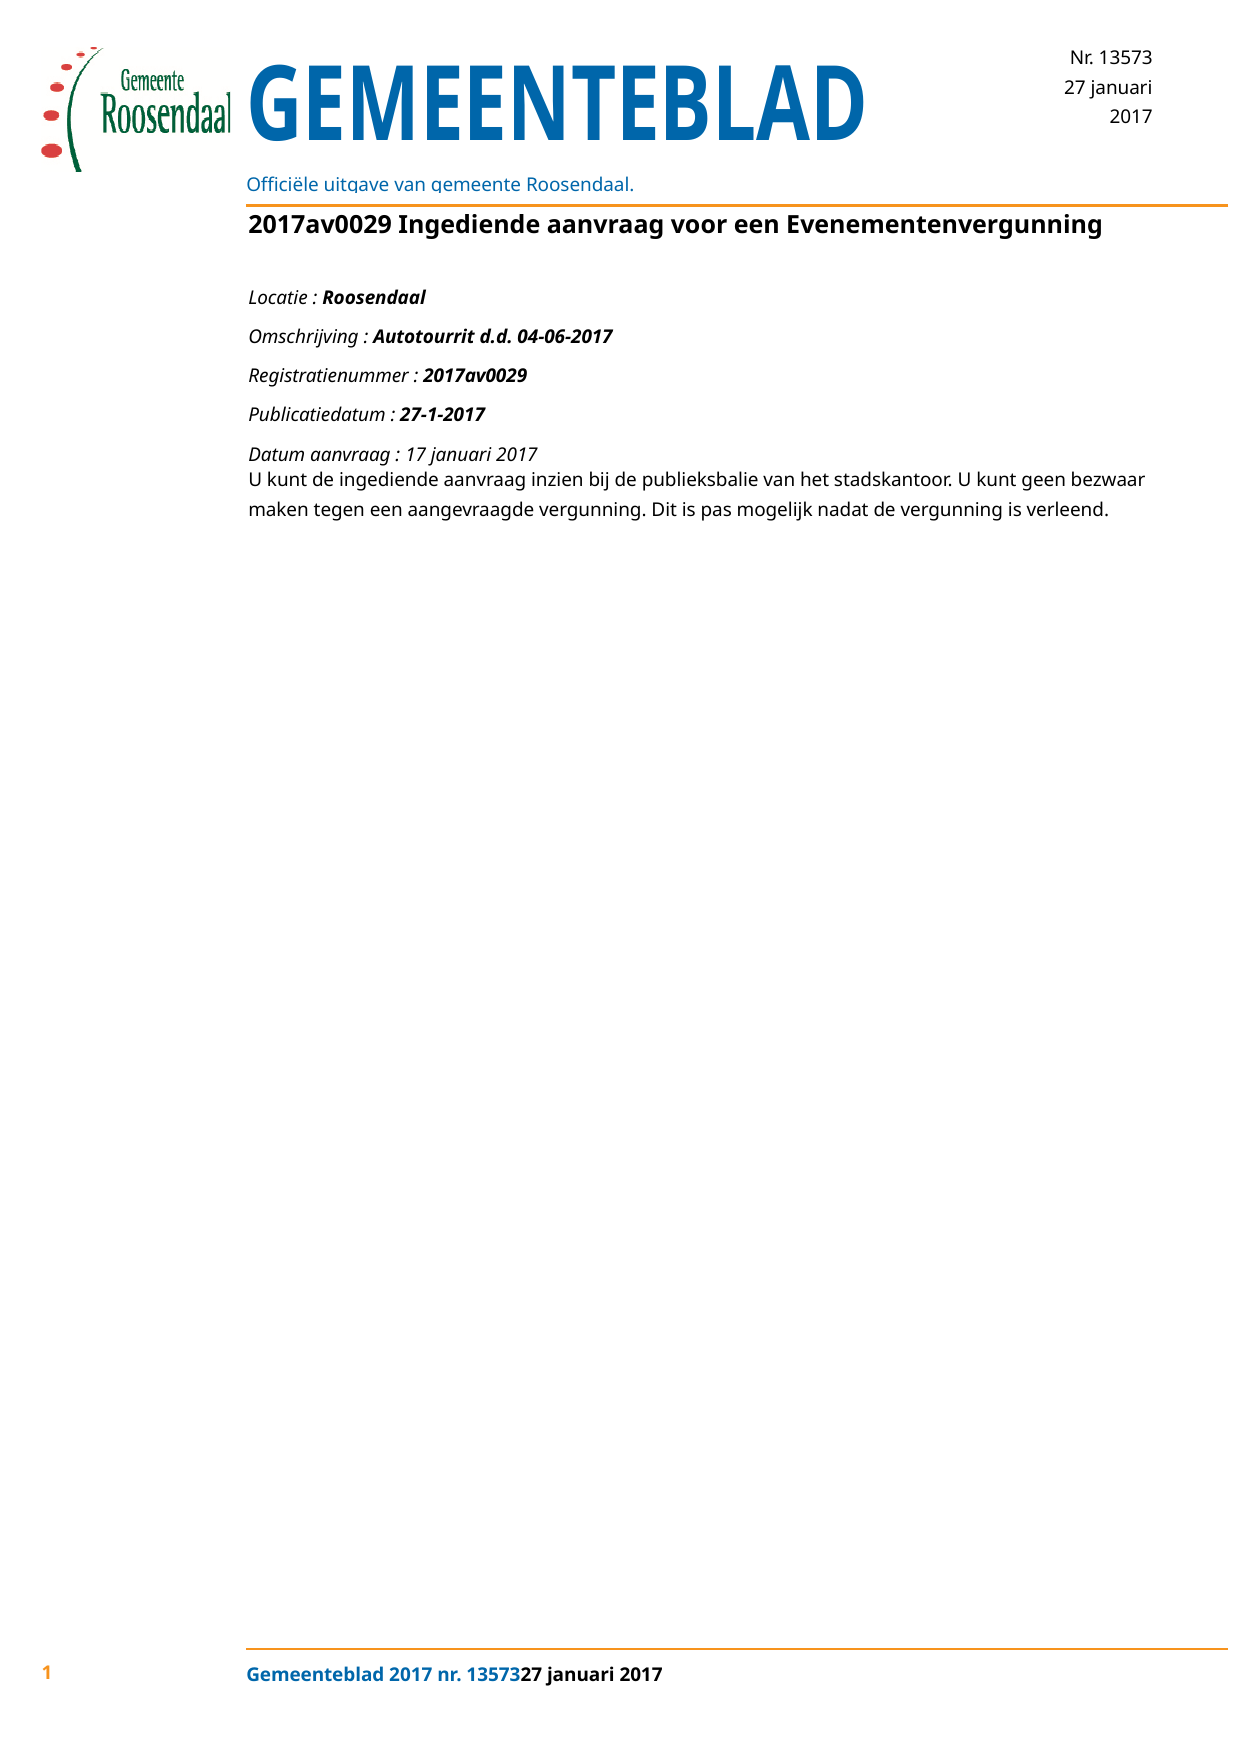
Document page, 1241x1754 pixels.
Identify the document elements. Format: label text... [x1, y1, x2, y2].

text Publicatiedatum : 27-1-2017 [248, 402, 1152, 427]
picture [41, 47, 231, 172]
text Registratienummer : 2017av0029 [248, 362, 1152, 388]
text 2017av0029 Ingediende aanvraag voor een Evenementenvergunning [248, 207, 1152, 241]
text U kunt de ingediende aanvraag inzien bij de publieksbalie van het stadskantoor. U kunt geen bezwaar maken tegen een aangevraagde vergunning. Dit is pas mogelijk nadat de vergunning is verleend. [248, 467, 1152, 522]
text Omschrijving : Autotourrit d.d. 04-06-2017 [248, 323, 1152, 349]
text Locatie : Roosendaal [248, 284, 1152, 309]
text Datum aanvraag : 17 januari 2017 [248, 441, 1152, 467]
